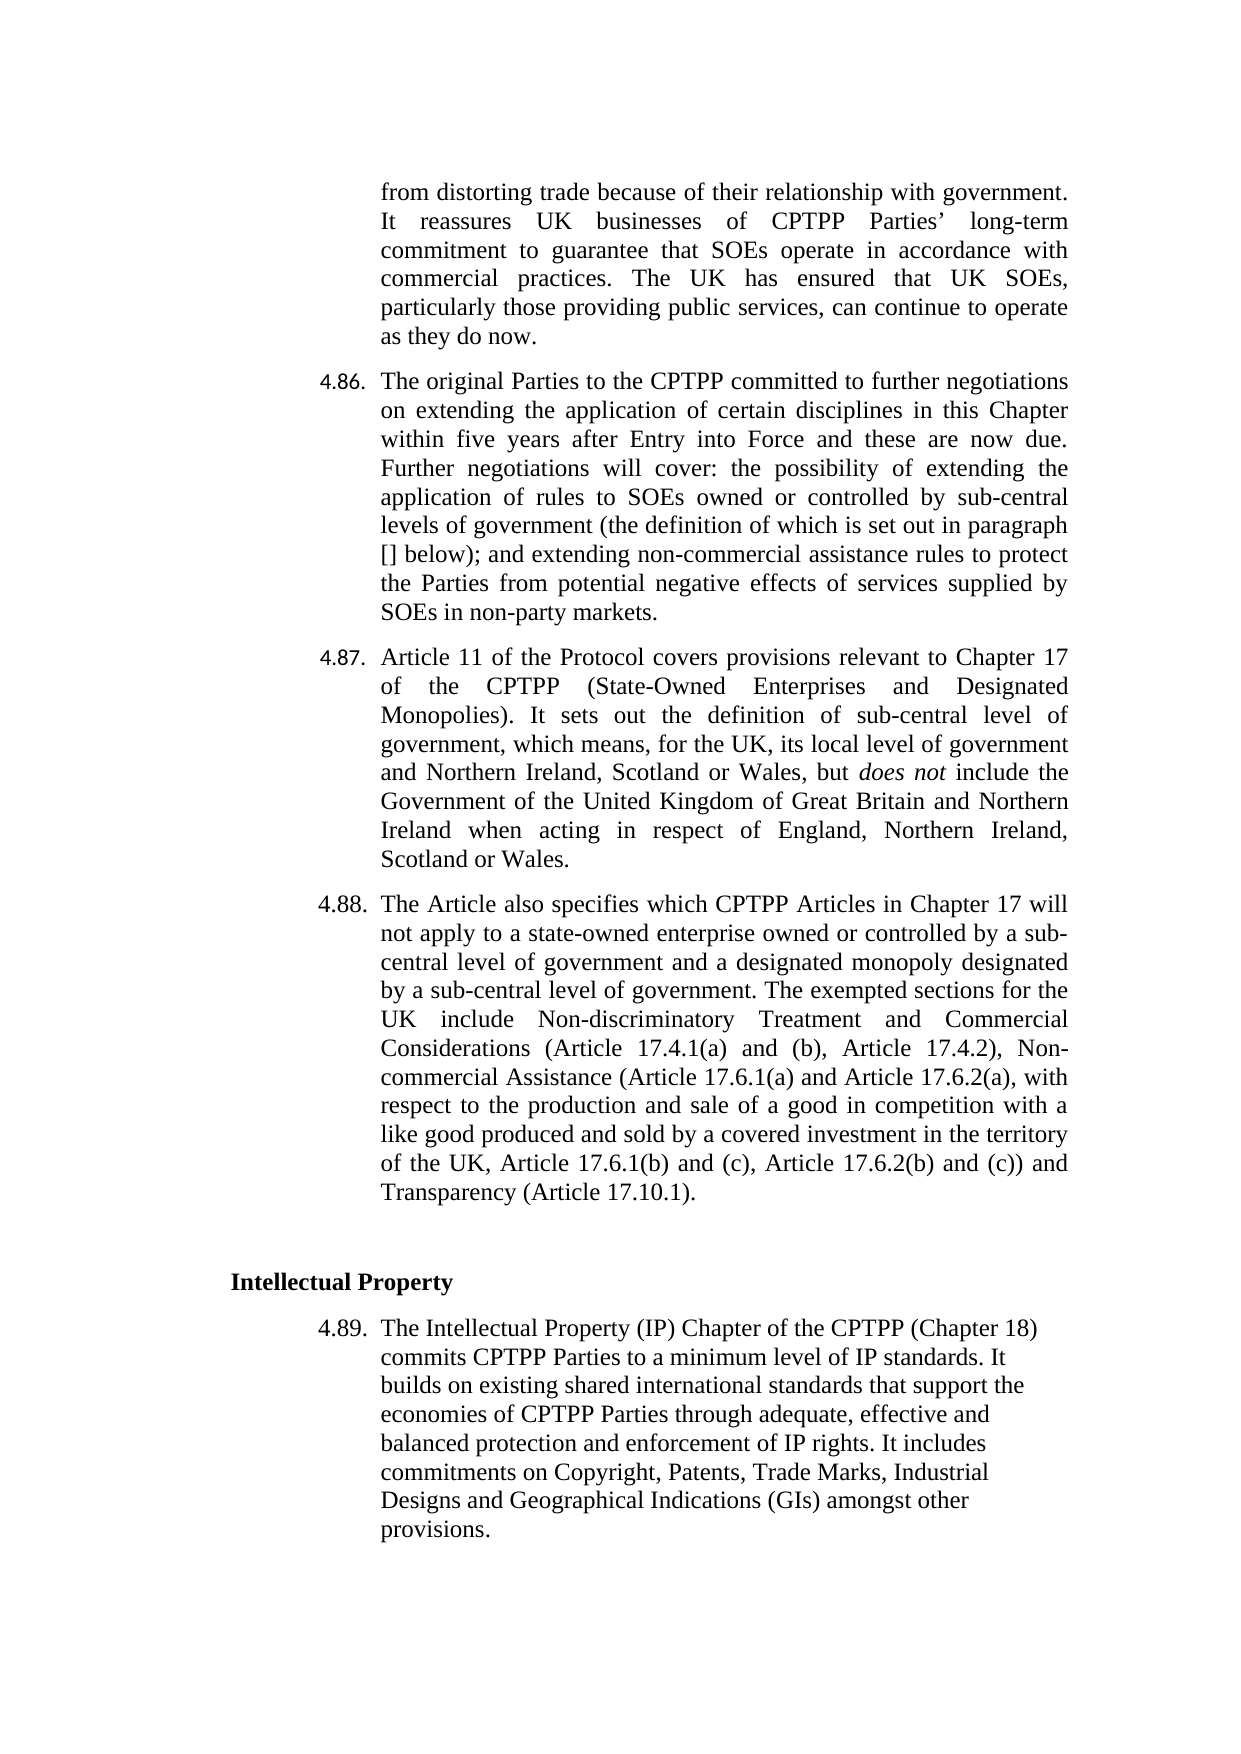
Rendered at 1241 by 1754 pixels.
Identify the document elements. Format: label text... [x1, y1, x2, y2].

list The Intellectual Property (IP) Chapter of the CPTPP (Chapter 18) commits CPTPP Parties to a minimum level of IP standards. It builds on existing shared international standards that support the economies of CPTPP Parties through adequate, effective and balanced protection and enforcement of IP rights. It includes commitments on Copyright, Patents, Trade Marks, Industrial Designs and Geographical Indications (GIs) amongst other provisions. [343, 1313, 1069, 1543]
list The original Parties to the CPTPP committed to further negotiations on extending the application of certain disciplines in this Chapter within five years after Entry into Force and these are now due. Further negotiations will cover: the possibility of extending the application of rules to SOEs owned or controlled by sub-central levels of government (the definition of which is set out in paragraph [4.87] below); and extending non-commercial assistance rules to protect the Parties from potential negative effects of services supplied by SOEs in non-party markets. [343, 366, 1069, 625]
list The Article also specifies which CPTPP Articles in Chapter 17 will not apply to a state-owned enterprise owned or controlled by a sub-central level of government and a designated monopoly designated by a sub-central level of government. The exempted sections for the UK include Non-discriminatory Treatment and Commercial Considerations (Article 17.4.1(a) and (b), Article 17.4.2), Non-commercial Assistance (Article 17.6.1(a) and Article 17.6.2(a), with respect to the production and sale of a good in competition with a like good produced and sold by a covered investment in the territory of the UK, Article 17.6.1(b) and (c), Article 17.6.2(b) and (c)) and Transparency (Article 17.10.1). [343, 889, 1069, 1205]
text Intellectual Property [230, 1267, 1069, 1296]
list Article 11 of the Protocol covers provisions relevant to Chapter 17 of the CPTPP (State-Owned Enterprises and Designated Monopolies). It sets out the definition of sub-central level of government, which means, for the UK, its local level of government and Northern Ireland, Scotland or Wales, but does not include the Government of the United Kingdom of Great Britain and Northern Ireland when acting in respect of England, Northern Ireland, Scotland or Wales. [343, 642, 1069, 872]
list The State-Owned Enterprises and Designated Monopolies Chapter of the CPTPP (Chapter 17) promotes open and fair competition between private enterprises and businesses owned by CPTPP Parties, benefitting UK businesses and consumers by aiming to prevent State-Owned Enterprises (SOEs) or designated monopolies from distorting trade because of their relationship with government. It reassures UK businesses of CPTPP Parties’ long-term commitment to guarantee that SOEs operate in accordance with commercial practices. The UK has ensured that UK SOEs, particularly those providing public services, can continue to operate as they do now. [343, 177, 1069, 350]
